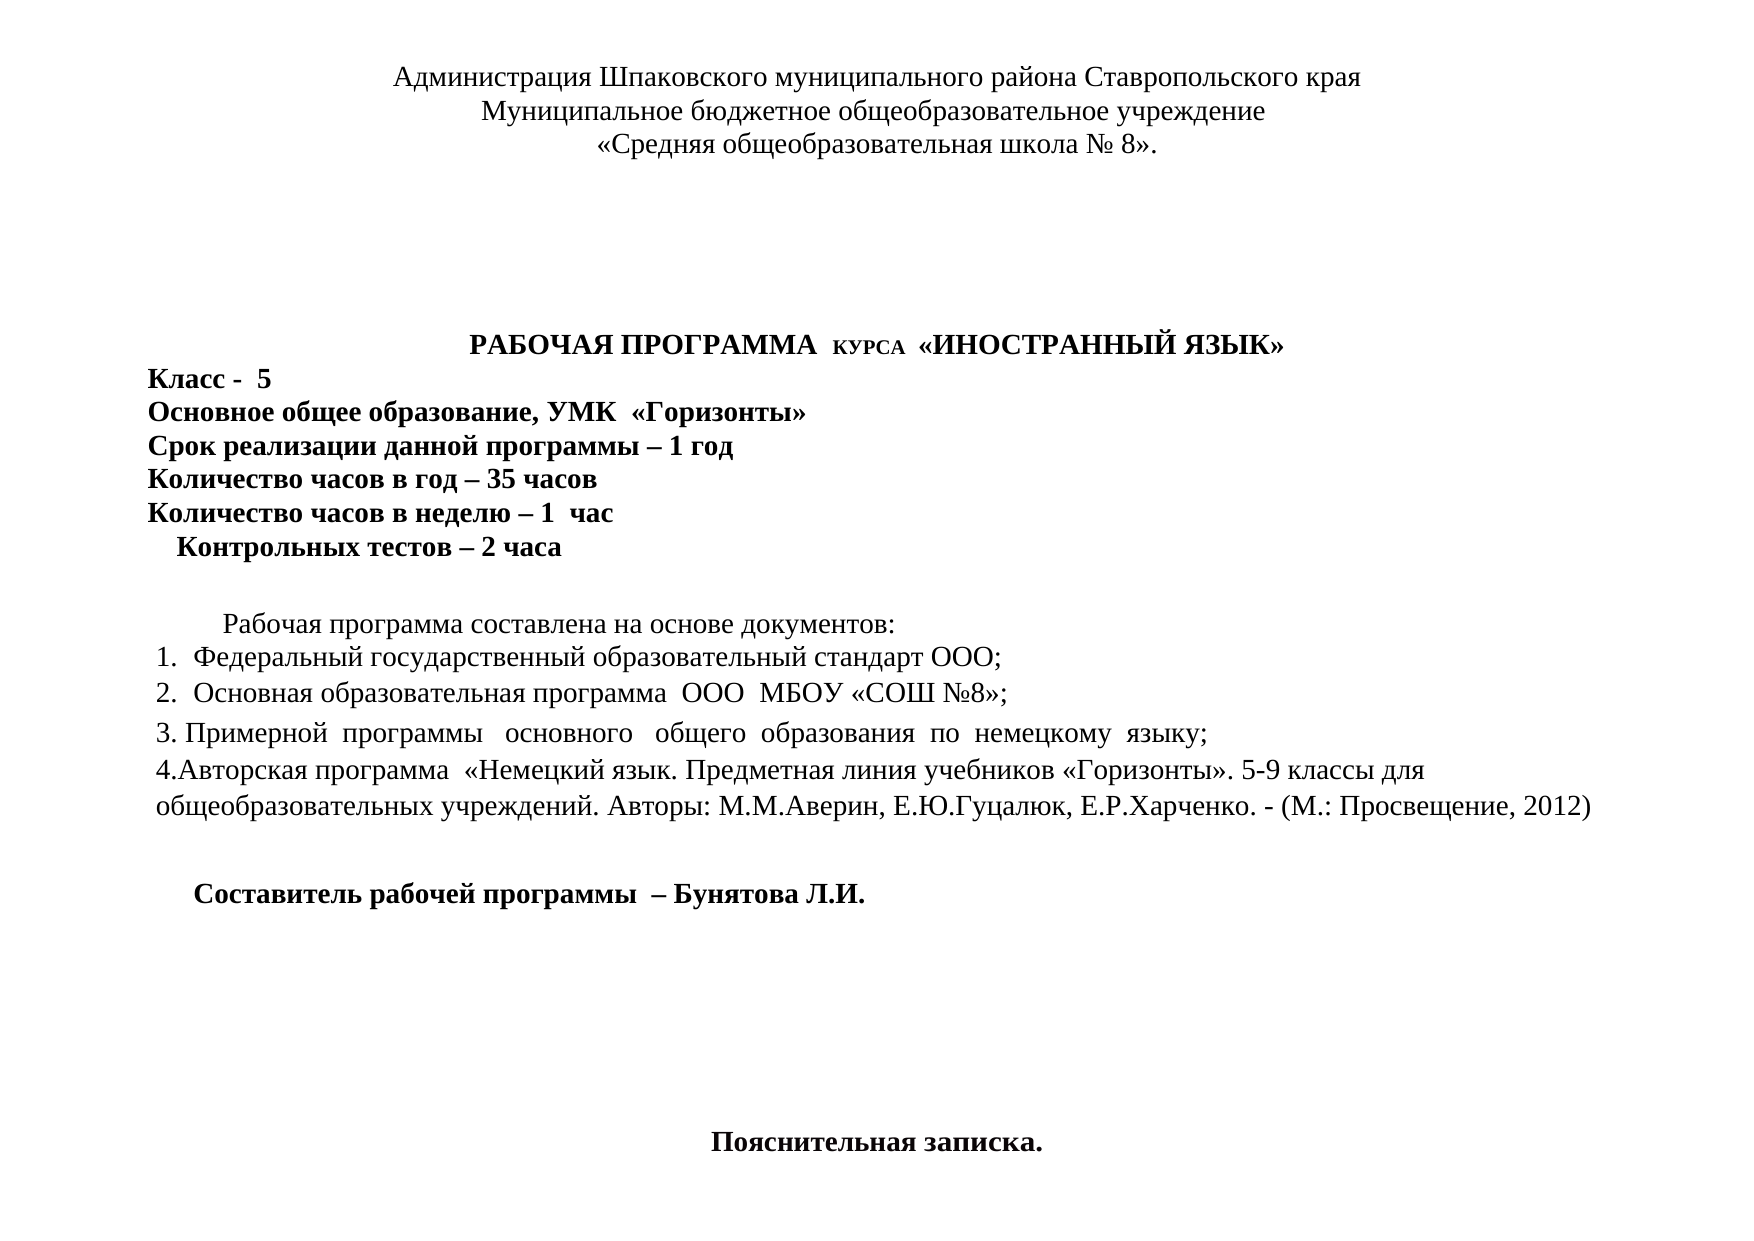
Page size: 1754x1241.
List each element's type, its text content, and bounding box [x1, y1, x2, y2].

text Класс - 5 [118, 361, 1636, 394]
text Муниципальное бюджетное общеобразовательное учреждение [118, 93, 1636, 126]
text Основное общее образование, УМК «Горизонты» [118, 394, 1636, 428]
text Срок реализации данной программы – 1 год [118, 428, 1636, 462]
text «Средняя общеобразовательная школа № 8». [118, 126, 1636, 160]
text Администрация Шпаковского муниципального района Ставропольского края [118, 59, 1636, 93]
text Контрольных тестов – 2 часа [118, 529, 1636, 562]
text Рабочая программа составлена на основе документов: [193, 606, 1636, 639]
list Федеральный государственный образовательный стандарт ООО; [156, 639, 1636, 673]
list Основная образовательная программа ООО МБОУ «СОШ №8»; [156, 675, 1636, 709]
text 4.Авторская программа «Немецкий язык. Предметная линия учебников «Горизонты». 5-9 классы для общеобразовательных учреждений. Авторы: М.М.Аверин, Е.Ю.Гуцалюк, Е.Р.Харченко. - (М.: Просвещение, 2012) [156, 752, 1636, 821]
text Количество часов в неделю – 1 час [118, 495, 1636, 529]
text Количество часов в год – 35 часов [118, 462, 1636, 495]
text 3. Примерной программы основного общего образования по немецкому языку; [156, 711, 1636, 749]
text Пояснительная записка. [118, 1124, 1636, 1157]
text РАБОЧАЯ ПРОГРАММА КУРСА «ИНОСТРАННЫЙ ЯЗЫК» [118, 327, 1636, 361]
text Составитель рабочей программы – Бунятова Л.И. [193, 876, 1636, 909]
